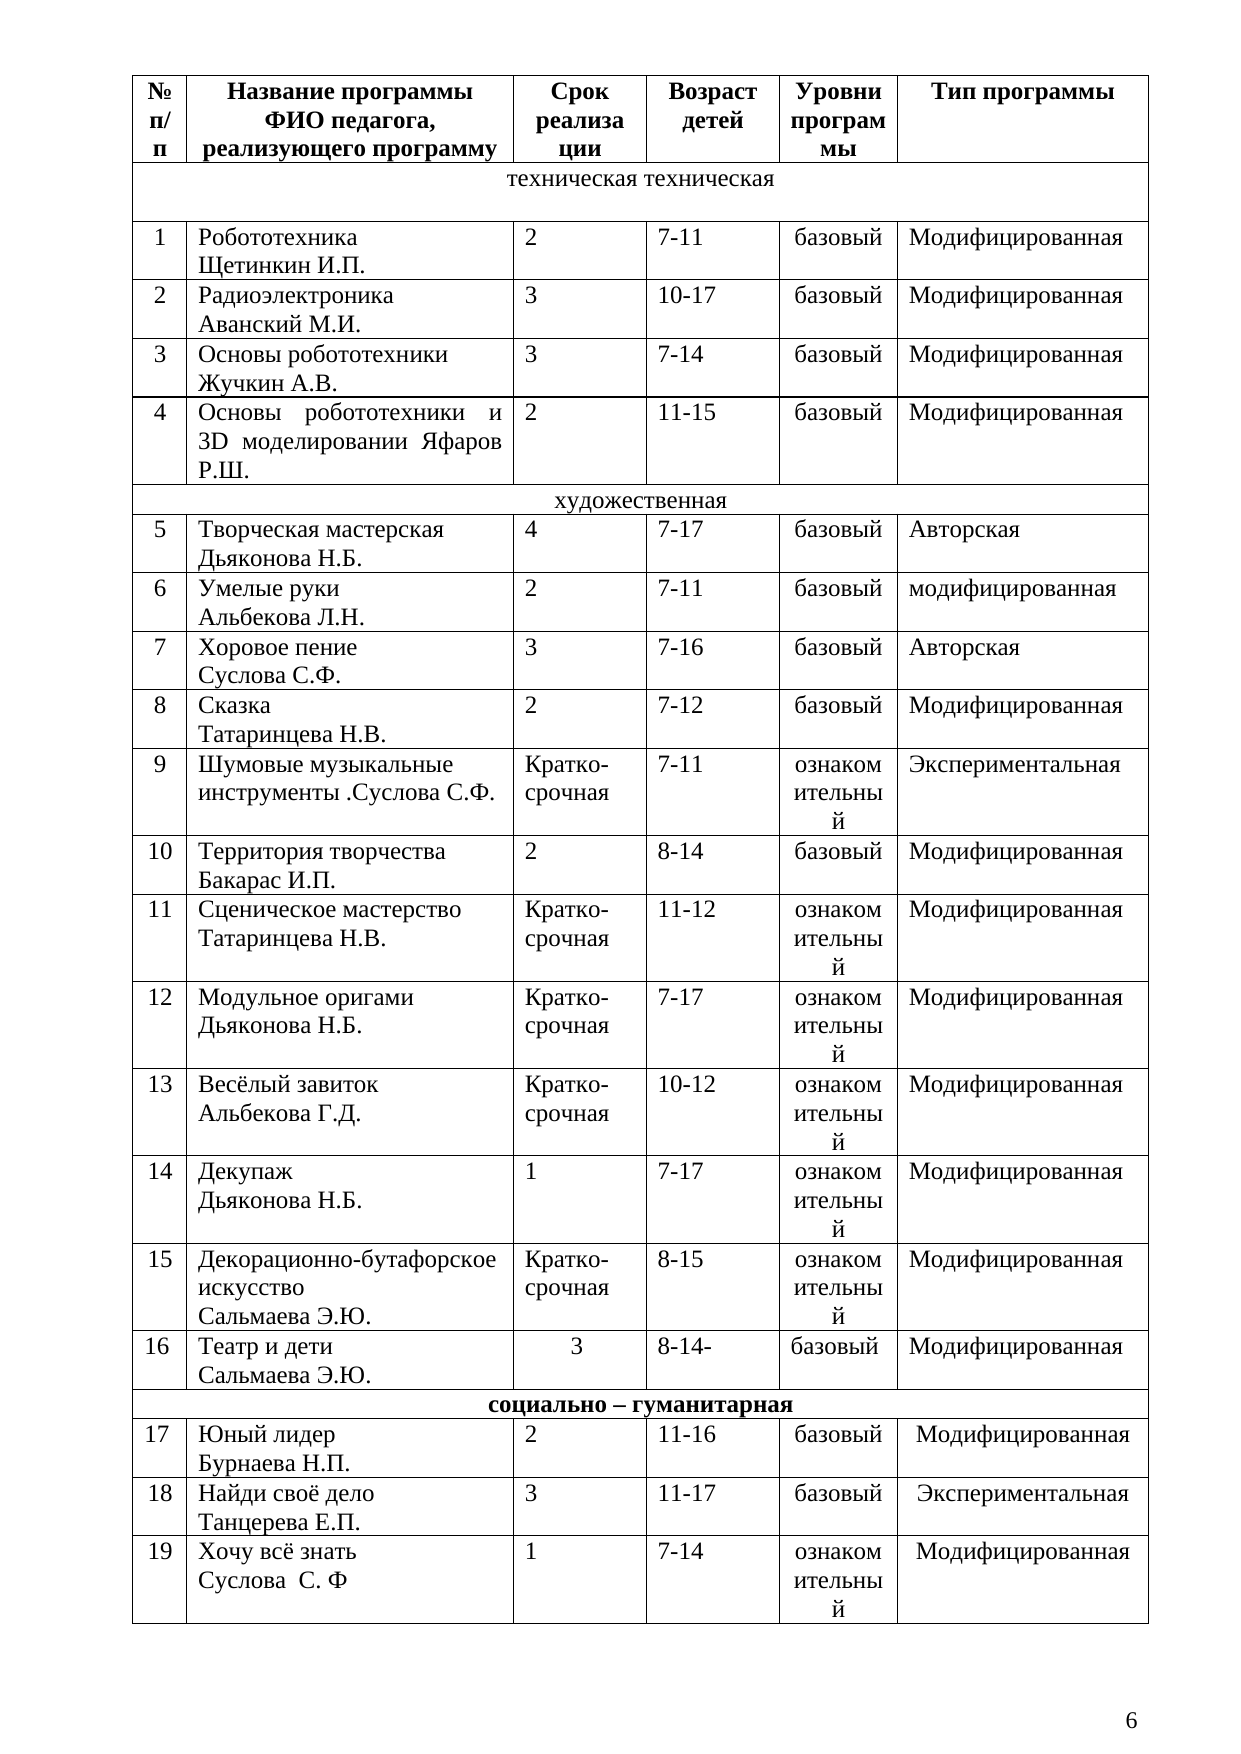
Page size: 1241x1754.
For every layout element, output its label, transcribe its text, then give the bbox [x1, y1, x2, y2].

table_cell Модифицированная [898, 1536, 1148, 1623]
table_cell Юный лидер Бурнаева Н.П. [187, 1419, 513, 1477]
table_cell 7-11 [647, 749, 779, 835]
table_cell 3 [133, 339, 186, 396]
table_cell 10 [133, 836, 186, 893]
table_cell Радиоэлектроника Аванский М.И. [187, 280, 513, 338]
table_cell 3 [514, 632, 646, 689]
table_cell 1 [514, 1536, 646, 1623]
table_header Тип программы [898, 76, 1148, 162]
table_cell Модульное оригами Дьяконова Н.Б. [187, 982, 513, 1068]
table_cell 4 [514, 515, 646, 572]
table_cell 7-14 [647, 1536, 779, 1623]
table_cell 2 [514, 398, 646, 484]
table_cell 3 [514, 280, 646, 338]
table_cell базовый [780, 222, 897, 279]
table_cell Авторская [898, 632, 1148, 689]
table_cell социально – гуманитарная [133, 1390, 1148, 1418]
table_cell 10-17 [647, 280, 779, 338]
table_cell 5 [133, 515, 186, 572]
table_cell 4 [133, 398, 186, 484]
table_cell Найди своё дело Танцерева Е.П. [187, 1478, 513, 1535]
table_cell Модифицированная [898, 222, 1148, 279]
table_cell 18 [133, 1478, 186, 1535]
table_cell 12 [133, 982, 186, 1068]
table_cell 9 [133, 749, 186, 835]
table_cell Кратко- срочная [514, 982, 646, 1068]
table_cell 11-16 [647, 1419, 779, 1477]
table_cell 2 [133, 280, 186, 338]
table_cell Шумовые музыкальные инструменты .Суслова С.Ф. [187, 749, 513, 835]
table_cell 7-11 [647, 573, 779, 631]
table_cell Модифицированная [898, 690, 1148, 748]
table_cell Модифицированная [898, 339, 1148, 396]
table_cell Модифицированная [898, 398, 1148, 484]
table_cell Территория творчества Бакарас И.П. [187, 836, 513, 893]
table_cell 3 [514, 1331, 646, 1388]
table_cell базовый [780, 339, 897, 396]
table_cell базовый [780, 1331, 897, 1388]
table_cell Модифицированная [898, 982, 1148, 1068]
table_header Название программы ФИО педагога, реализующего программу [187, 76, 513, 162]
table_cell 7-12 [647, 690, 779, 748]
table_cell Модифицированная [898, 1069, 1148, 1155]
table_cell 7-11 [647, 222, 779, 279]
table_cell Модифицированная [898, 1156, 1148, 1243]
table_cell Экспериментальная [898, 1478, 1148, 1535]
table_cell художественная [133, 485, 1148, 513]
table_cell 7-17 [647, 515, 779, 572]
table_cell базовый [780, 690, 897, 748]
table_cell Декорационно-бутафорское искусство Сальмаева Э.Ю. [187, 1244, 513, 1330]
table_cell базовый [780, 1419, 897, 1477]
table_cell 17 [133, 1419, 186, 1477]
table_cell Творческая мастерская Дьяконова Н.Б. [187, 515, 513, 572]
table_cell Декупаж Дьяконова Н.Б. [187, 1156, 513, 1243]
table_cell Умелые руки Альбекова Л.Н. [187, 573, 513, 631]
table_cell Модифицированная [898, 280, 1148, 338]
table_cell 19 [133, 1536, 186, 1623]
table_cell базовый [780, 836, 897, 893]
table_cell 10-12 [647, 1069, 779, 1155]
table_cell Кратко- срочная [514, 749, 646, 835]
table_cell базовый [780, 573, 897, 631]
table_cell 11-17 [647, 1478, 779, 1535]
table_cell Театр и дети Сальмаева Э.Ю. [187, 1331, 513, 1388]
table_cell 7-16 [647, 632, 779, 689]
table_cell Основы робототехники и 3D моделировании Яфаров Р.Ш. [187, 398, 513, 484]
table_cell Модифицированная [898, 1331, 1148, 1388]
table_cell 2 [514, 836, 646, 893]
table_cell Авторская [898, 515, 1148, 572]
table_header Срок реализа ции [514, 76, 646, 162]
table_cell базовый [780, 1478, 897, 1535]
table_cell 7-14 [647, 339, 779, 396]
table_header Возраст детей [647, 76, 779, 162]
table_cell ознакомительный [780, 1536, 897, 1623]
table_cell ознакомительный [780, 1156, 897, 1243]
table_cell Основы робототехники Жучкин А.В. [187, 339, 513, 396]
table_cell 11-12 [647, 895, 779, 981]
table_cell 8-14 [647, 836, 779, 893]
table_cell 1 [133, 222, 186, 279]
table_cell 2 [514, 690, 646, 748]
table_cell Хоровое пение Суслова С.Ф. [187, 632, 513, 689]
table_cell базовый [780, 515, 897, 572]
table_cell ознакомительный [780, 1069, 897, 1155]
table_cell Модифицированная [898, 1244, 1148, 1330]
table_cell техническая техническая [133, 163, 1148, 221]
table_cell 11-15 [647, 398, 779, 484]
table_cell Кратко- срочная [514, 1069, 646, 1155]
table_cell Сказка Татаринцева Н.В. [187, 690, 513, 748]
table_cell 2 [514, 222, 646, 279]
table_header № п/п [133, 76, 186, 162]
table_cell ознакомительный [780, 982, 897, 1068]
table_header Уровни программы [780, 76, 897, 162]
table_cell 7 [133, 632, 186, 689]
table_cell Весёлый завиток Альбекова Г.Д. [187, 1069, 513, 1155]
table_cell Экспериментальная [898, 749, 1148, 835]
table_cell 14 [133, 1156, 186, 1243]
table_cell 3 [514, 339, 646, 396]
table_cell базовый [780, 398, 897, 484]
table_cell Сценическое мастерство Татаринцева Н.В. [187, 895, 513, 981]
table_cell ознакомительный [780, 1244, 897, 1330]
table_cell Модифицированная [898, 895, 1148, 981]
table_cell 16 [133, 1331, 186, 1388]
table_cell модифицированная [898, 573, 1148, 631]
table_cell базовый [780, 280, 897, 338]
table_cell 7-17 [647, 982, 779, 1068]
table_cell 13 [133, 1069, 186, 1155]
table_cell 6 [133, 573, 186, 631]
table_cell 11 [133, 895, 186, 981]
table_cell Модифицированная [898, 1419, 1148, 1477]
table_cell 15 [133, 1244, 186, 1330]
table_cell 1 [514, 1156, 646, 1243]
table_cell ознакомительный [780, 749, 897, 835]
table_cell Кратко- срочная [514, 895, 646, 981]
table_cell 8 [133, 690, 186, 748]
table_cell 2 [514, 573, 646, 631]
table_cell Кратко- срочная [514, 1244, 646, 1330]
table_cell Хочу всё знать Суслова С. Ф [187, 1536, 513, 1623]
table_cell 2 [514, 1419, 646, 1477]
table_cell 7-17 [647, 1156, 779, 1243]
table_cell Робототехника Щетинкин И.П. [187, 222, 513, 279]
table_cell базовый [780, 632, 897, 689]
table_cell 8-15 [647, 1244, 779, 1330]
table_cell 8-14- [647, 1331, 779, 1388]
table_cell Модифицированная [898, 836, 1148, 893]
table_cell 3 [514, 1478, 646, 1535]
table_cell ознакомительный [780, 895, 897, 981]
